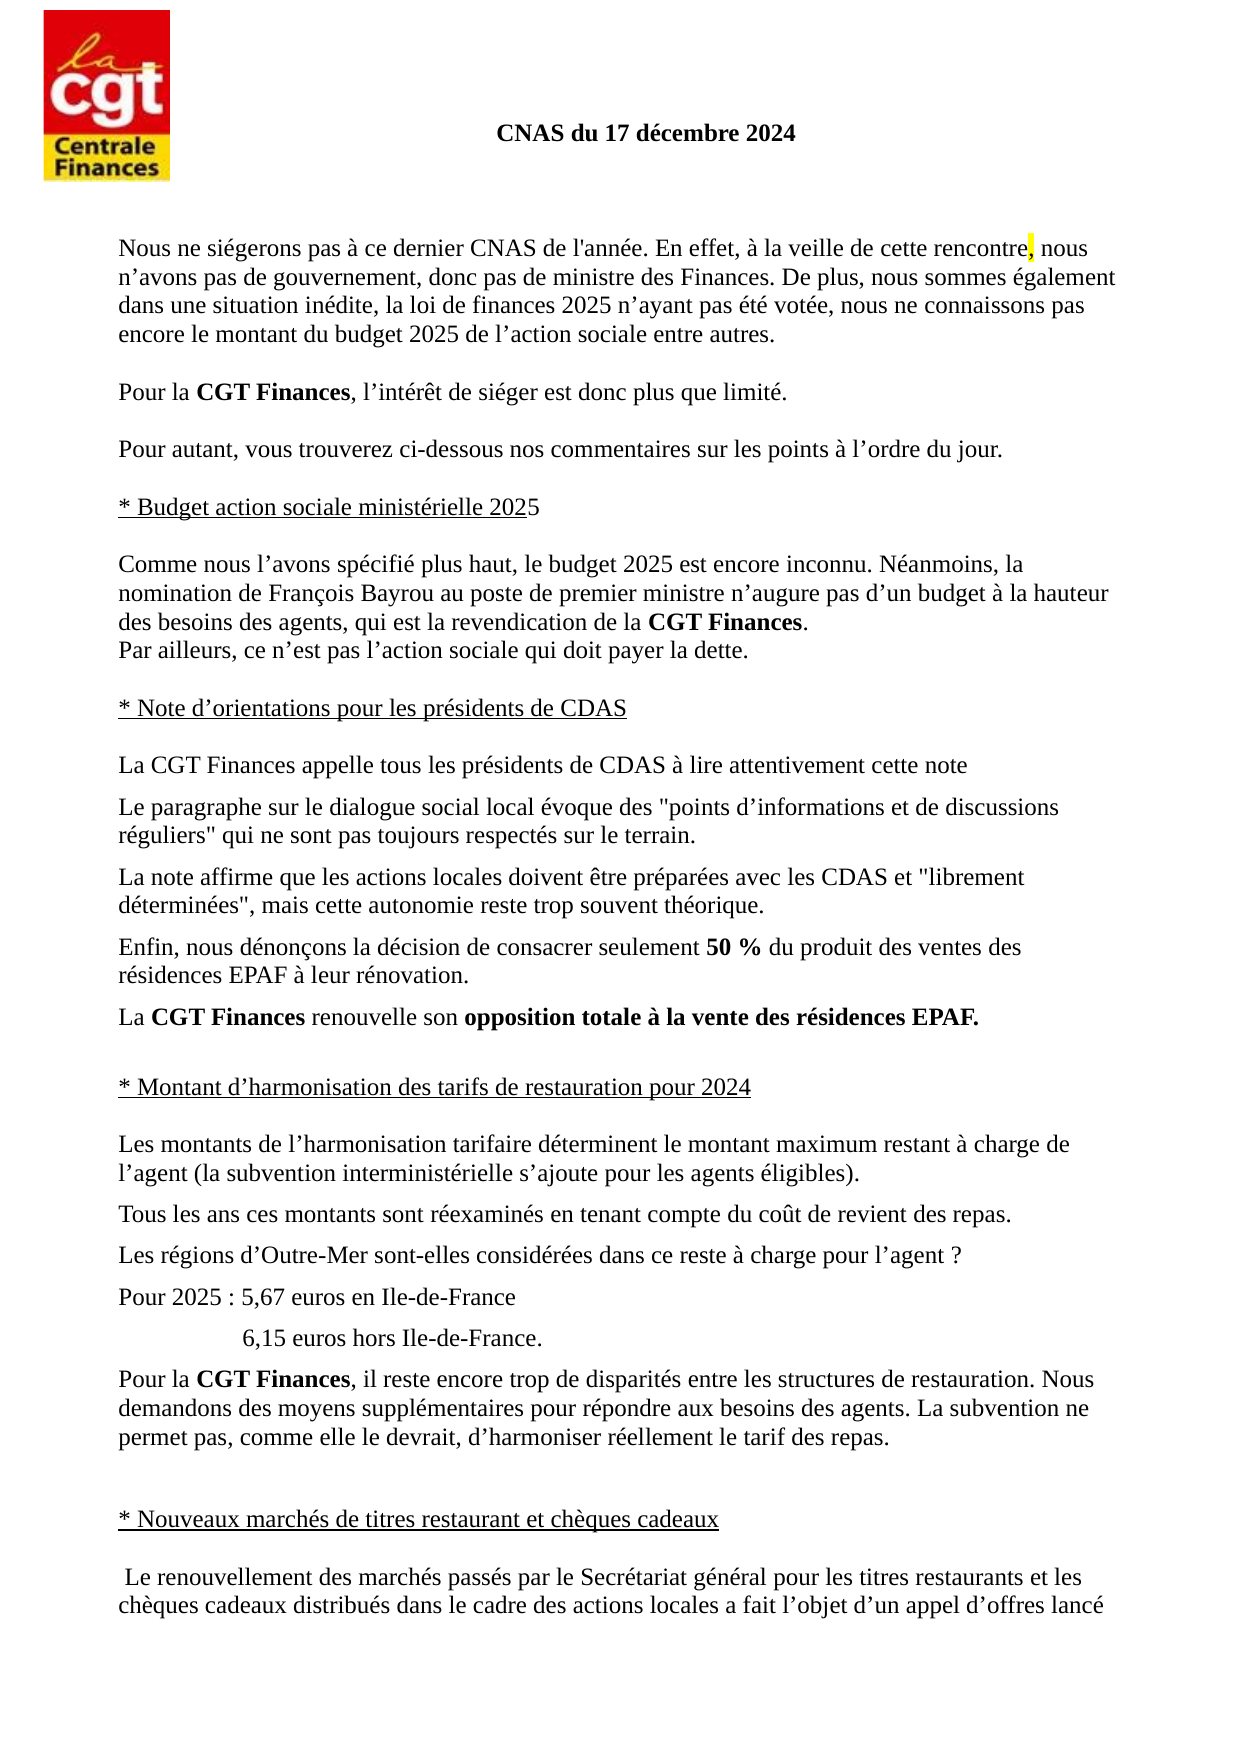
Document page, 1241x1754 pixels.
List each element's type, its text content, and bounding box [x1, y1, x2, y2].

picture [43, 10, 170, 182]
text Le renouvellement des marchés passés par le Secrétariat général pour les titres restaurants et les chèques cadeaux distribués dans le cadre des actions locales a fait l’objet d’un appel d’offres lancé [118, 1562, 1122, 1619]
text * Montant d’harmonisation des tarifs de restauration pour 2024 [118, 1072, 1122, 1101]
text 6,15 euros hors Ile-de-France. [118, 1323, 1122, 1352]
text * Note d’orientations pour les présidents de CDAS [118, 693, 1122, 722]
text * Nouveaux marchés de titres restaurant et chèques cadeaux [118, 1504, 1122, 1533]
text Pour autant, vous trouverez ci-dessous nos commentaires sur les points à l’ordre du jour. [118, 434, 1122, 463]
text La note affirme que les actions locales doivent être préparées avec les CDAS et "librement déterminées", mais cette autonomie reste trop souvent théorique. [118, 862, 1122, 919]
text Comme nous l’avons spécifié plus haut, le budget 2025 est encore inconnu. Néanmoins, la nomination de François Bayrou au poste de premier ministre n’augure pas d’un budget à la hauteur des besoins des agents, qui est la revendication de la CGT Finances. [118, 549, 1122, 636]
text Les montants de l’harmonisation tarifaire déterminent le montant maximum restant à charge de l’agent (la subvention interministérielle s’ajoute pour les agents éligibles). [118, 1129, 1122, 1187]
text Par ailleurs, ce n’est pas l’action sociale qui doit payer la dette. [118, 636, 1122, 664]
text La CGT Finances renouvelle son opposition totale à la vente des résidences EPAF. [118, 1002, 1122, 1031]
text Le paragraphe sur le dialogue social local évoque des "points d’informations et de discussions réguliers" qui ne sont pas toujours respectés sur le terrain. [118, 792, 1122, 849]
text Les régions d’Outre-Mer sont-elles considérées dans ce reste à charge pour l’agent ? [118, 1241, 1122, 1269]
text La CGT Finances appelle tous les présidents de CDAS à lire attentivement cette note [118, 751, 1122, 779]
text Nous ne siégerons pas à ce dernier CNAS de l'année. En effet, à la veille de cette rencontre, nous n’avons pas de gouvernement, donc pas de ministre des Finances. De plus, nous sommes également dans une situation inédite, la loi de finances 2025 n’ayant pas été votée, nous ne connaissons pas encore le montant du budget 2025 de l’action sociale entre autres. [118, 233, 1122, 348]
text Pour la CGT Finances, l’intérêt de siéger est donc plus que limité. [118, 377, 1122, 406]
text CNAS du 17 décembre 2024 [170, 118, 1122, 147]
text Enfin, nous dénonçons la décision de consacrer seulement 50 % du produit des ventes des résidences EPAF à leur rénovation. [118, 932, 1122, 989]
text Pour la CGT Finances, il reste encore trop de disparités entre les structures de restauration. Nous demandons des moyens supplémentaires pour répondre aux besoins des agents. La subvention ne permet pas, comme elle le devrait, d’harmoniser réellement le tarif des repas. [118, 1364, 1122, 1451]
text Pour 2025 : 5,67 euros en Ile-de-France [118, 1282, 1122, 1311]
text * Budget action sociale ministérielle 2025 [118, 492, 1122, 521]
text Tous les ans ces montants sont réexaminés en tenant compte du coût de revient des repas. [118, 1199, 1122, 1228]
